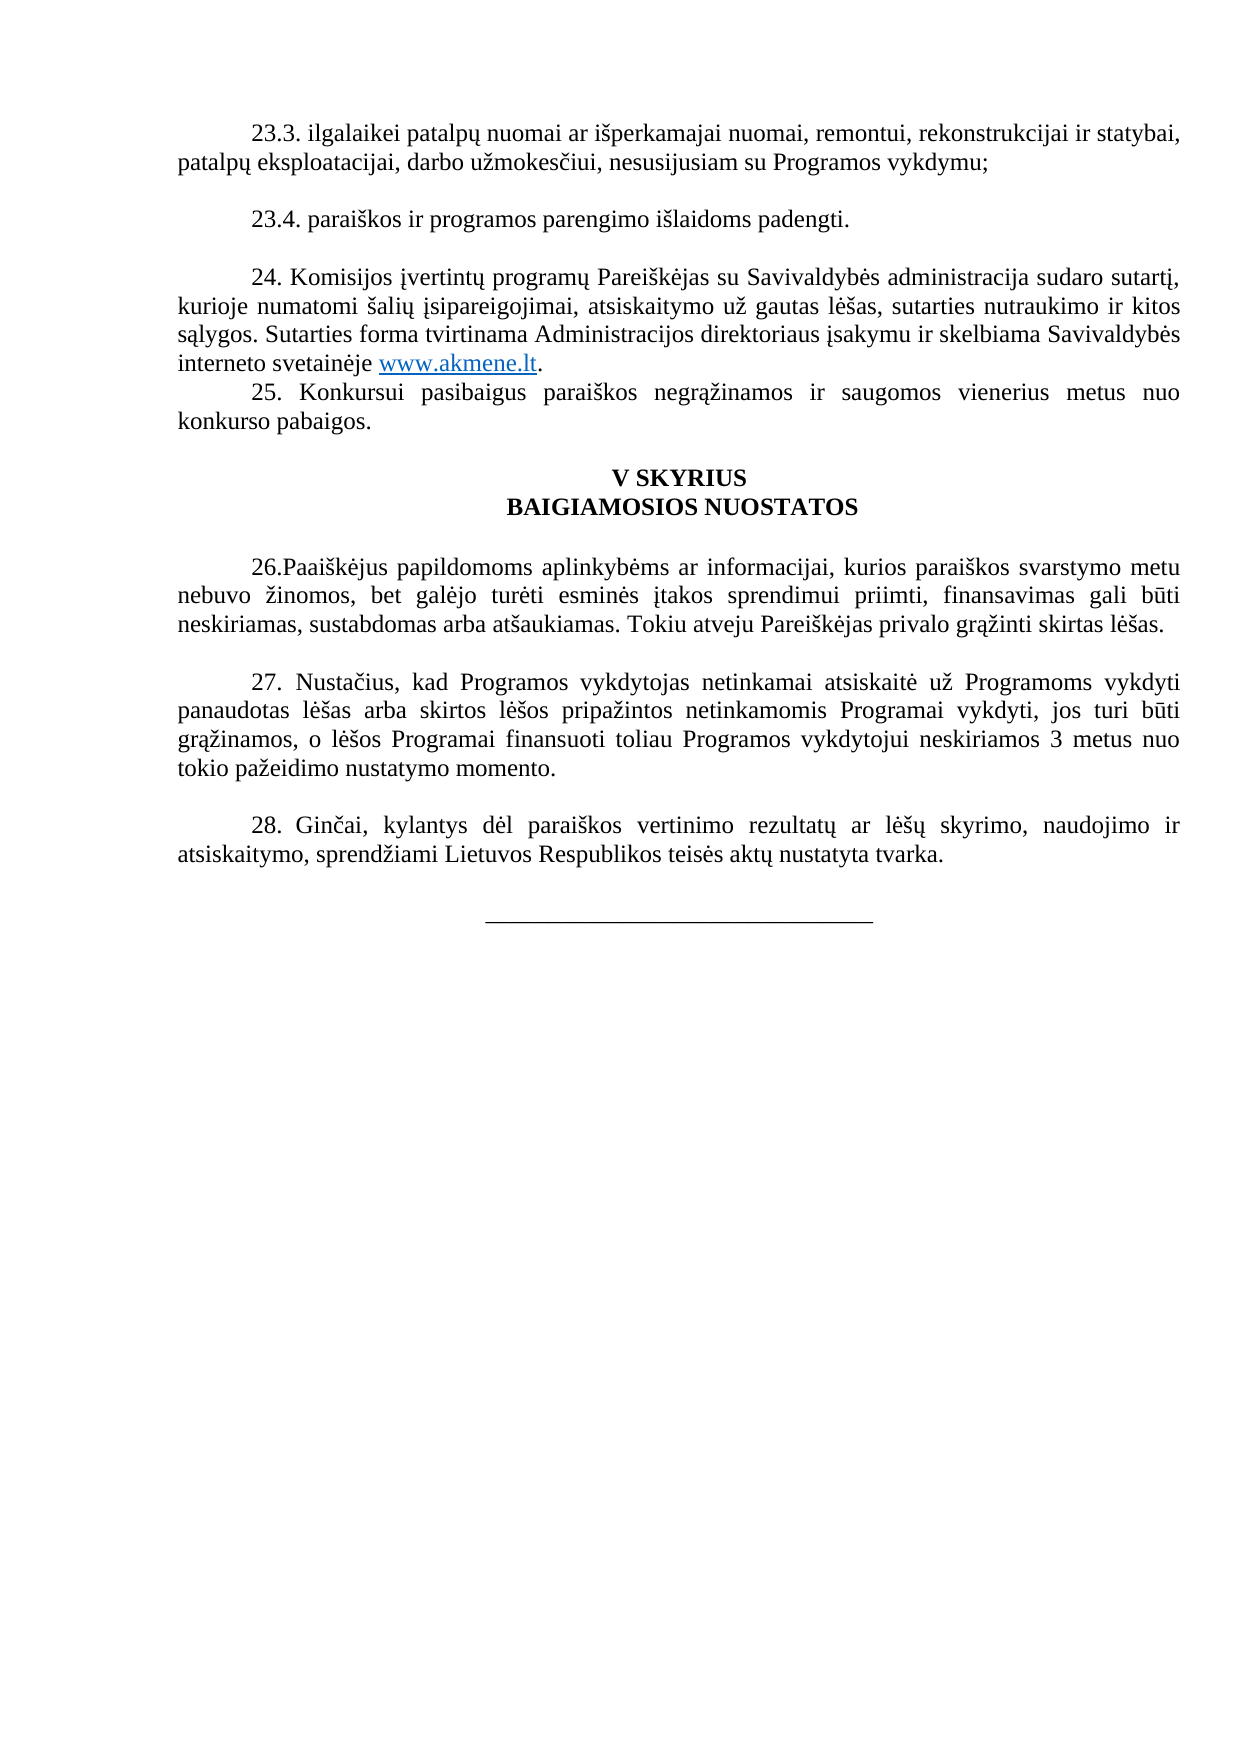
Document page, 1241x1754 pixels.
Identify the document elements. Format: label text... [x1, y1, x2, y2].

text 24. Komisijos įvertintų programų Pareiškėjas su Savivaldybės administracija sudaro sutartį, kurioje numatomi šalių įsipareigojimai, atsiskaitymo už gautas lėšas, sutarties nutraukimo ir kitos sąlygos. Sutarties forma tvirtinama Administracijos direktoriaus įsakymu ir skelbiama Savivaldybės interneto svetainėje www.akmene.lt. [177, 262, 1181, 377]
text 27. Nustačius, kad Programos vykdytojas netinkamai atsiskaitė už Programoms vykdyti panaudotas lėšas arba skirtos lėšos pripažintos netinkamomis Programai vykdyti, jos turi būti grąžinamos, o lėšos Programai finansuoti toliau Programos vykdytojui neskiriamos 3 metus nuo tokio pažeidimo nustatymo momento. [177, 667, 1181, 782]
text 25. Konkursui pasibaigus paraiškos negrąžinamos ir saugomos vienerius metus nuo konkurso pabaigos. [177, 377, 1181, 434]
text 26.Paaiškėjus papildomoms aplinkybėms ar informacijai, kurios paraiškos svarstymo metu nebuvo žinomos, bet galėjo turėti esminės įtakos sprendimui priimti, finansavimas gali būti neskiriamas, sustabdomas arba atšaukiamas. Tokiu atveju Pareiškėjas privalo grąžinti skirtas lėšas. [177, 552, 1181, 638]
text V SKYRIUS [177, 463, 1181, 492]
text BAIGIAMOSIOS NUOSTATOS [177, 492, 1181, 521]
text 28. Ginčai, kylantys dėl paraiškos vertinimo rezultatų ar lėšų skyrimo, naudojimo ir atsiskaitymo, sprendžiami Lietuvos Respublikos teisės aktų nustatyta tvarka. [177, 811, 1181, 868]
text _______________________________ [177, 897, 1181, 926]
text 23.4. paraiškos ir programos parengimo išlaidoms padengti. [251, 204, 1181, 233]
text 23.3. ilgalaikei patalpų nuomai ar išperkamajai nuomai, remontui, rekonstrukcijai ir statybai, patalpų eksploatacijai, darbo užmokesčiui, nesusijusiam su Programos vykdymu; [177, 118, 1181, 176]
